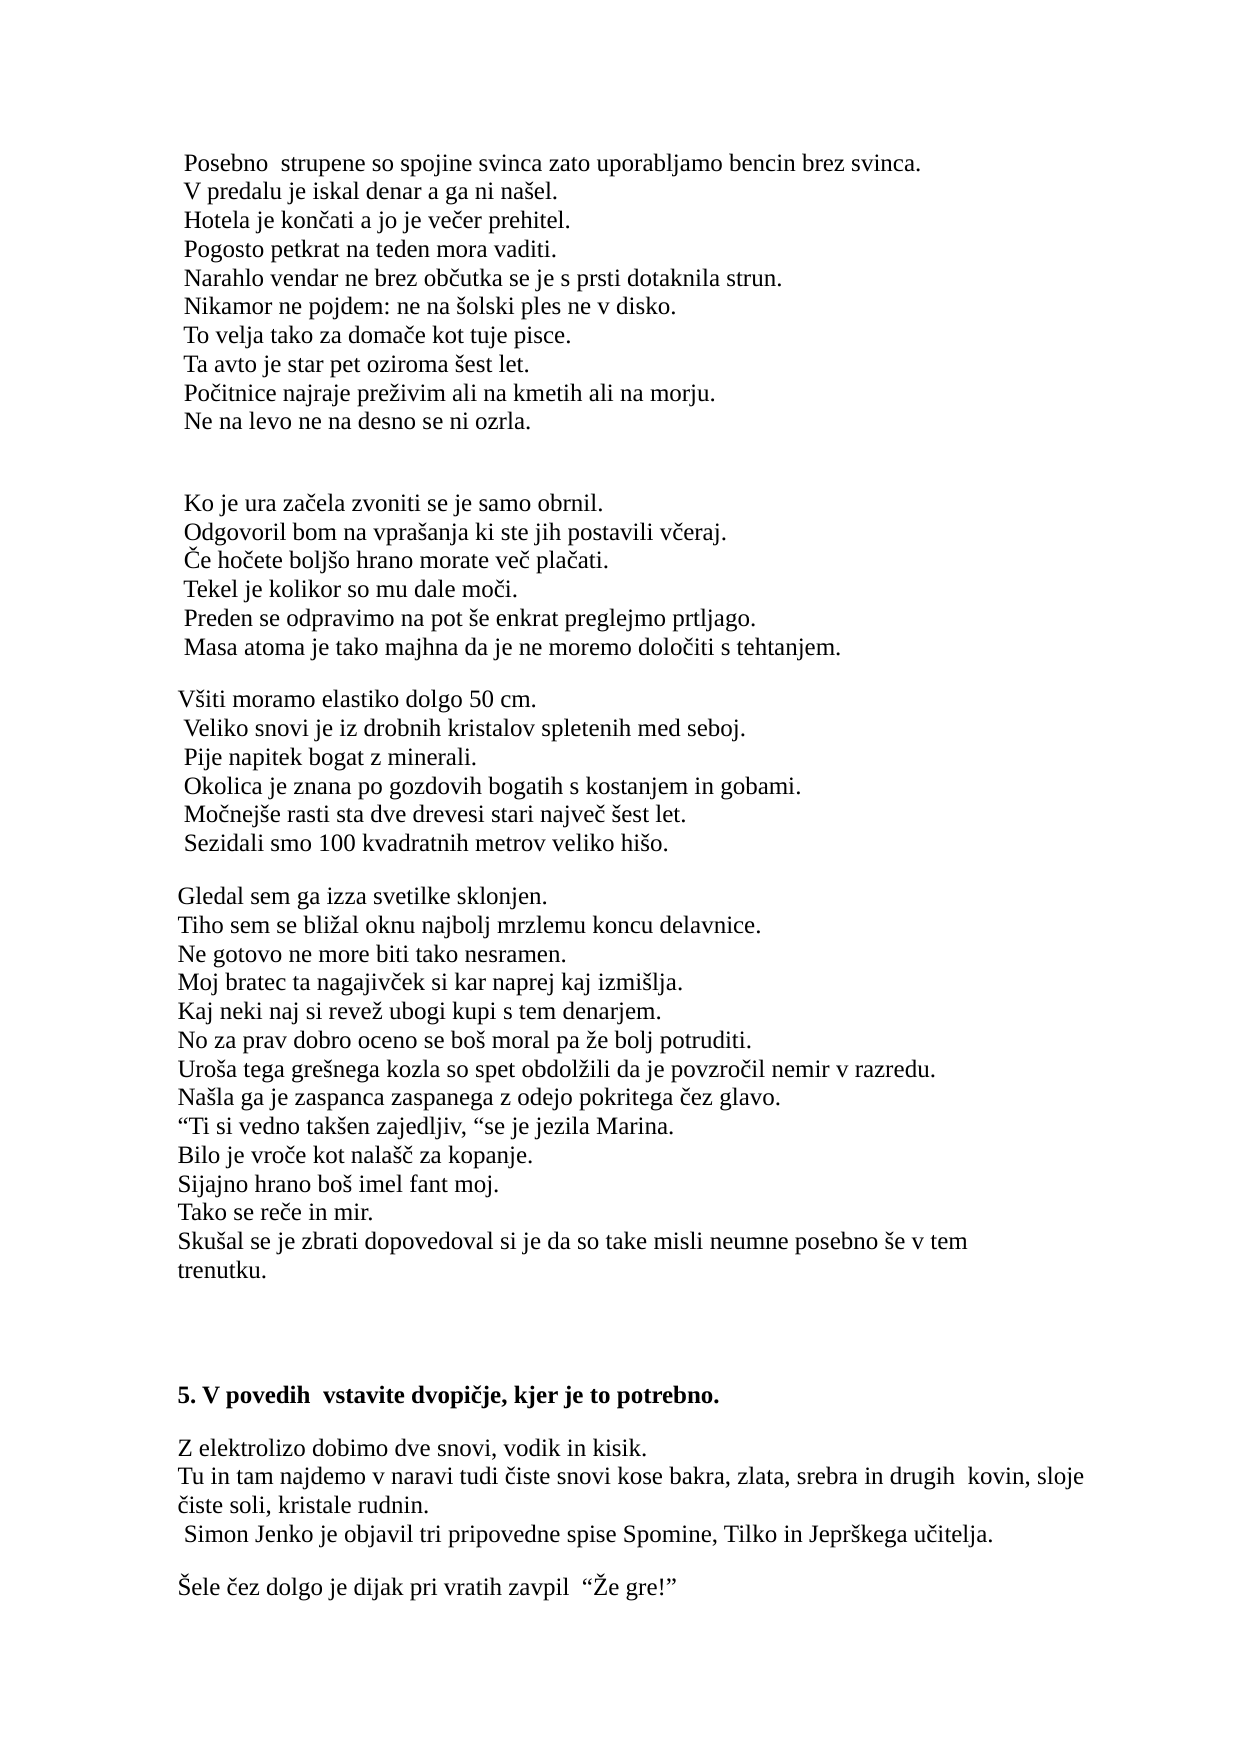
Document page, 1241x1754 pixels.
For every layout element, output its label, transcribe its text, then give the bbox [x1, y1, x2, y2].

text Močnejše rasti sta dve drevesi stari največ šest let. [177, 799, 1122, 828]
text Kaj neki naj si revež ubogi kupi s tem denarjem. [177, 996, 1122, 1025]
text Simon Jenko je objavil tri pripovedne spise Spomine, Tilko in Jeprškega učitelja. [177, 1519, 1122, 1548]
text Šele čez dolgo je dijak pri vratih zavpil “Že gre!” [177, 1572, 1122, 1601]
text Uroša tega grešnega kozla so spet obdolžili da je povzročil nemir v razredu. [177, 1054, 1122, 1082]
text Če hočete boljšo hrano morate več plačati. [177, 546, 1122, 574]
text Odgovoril bom na vprašanja ki ste jih postavili včeraj. [177, 517, 1122, 546]
text Skušal se je zbrati dopovedoval si je da so take misli neumne posebno še v tem [177, 1226, 1122, 1255]
text Narahlo vendar ne brez občutka se je s prsti dotaknila strun. [177, 263, 1122, 291]
text Tako se reče in mir. [177, 1197, 1122, 1226]
text Bilo je vroče kot nalašč za kopanje. [177, 1140, 1122, 1169]
text Okolica je znana po gozdovih bogatih s kostanjem in gobami. [177, 771, 1122, 799]
text Ta avto je star pet oziroma šest let. [177, 349, 1122, 378]
text Pogosto petkrat na teden mora vaditi. [177, 234, 1122, 263]
text Všiti moramo elastiko dolgo 50 cm. [177, 684, 1122, 713]
text Tu in tam najdemo v naravi tudi čiste snovi kose bakra, zlata, srebra in drugih kovin, sloje čiste soli, kristale rudnin. [177, 1461, 1122, 1519]
text Veliko snovi je iz drobnih kristalov spletenih med seboj. [177, 713, 1122, 742]
text Z elektrolizo dobimo dve snovi, vodik in kisik. [177, 1433, 1122, 1461]
text “Ti si vedno takšen zajedljiv, “se je jezila Marina. [177, 1111, 1122, 1140]
text Počitnice najraje preživim ali na kmetih ali na morju. [177, 378, 1122, 406]
text Masa atoma je tako majhna da je ne moremo določiti s tehtanjem. [177, 632, 1122, 661]
text Moj bratec ta nagajivček si kar naprej kaj izmišlja. [177, 967, 1122, 996]
text Nikamor ne pojdem: ne na šolski ples ne v disko. [177, 291, 1122, 320]
text Sijajno hrano boš imel fant moj. [177, 1169, 1122, 1197]
text 5. V povedih vstavite dvopičje, kjer je to potrebno. [177, 1380, 1122, 1409]
text Ne gotovo ne more biti tako nesramen. [177, 939, 1122, 967]
text Ko je ura začela zvoniti se je samo obrnil. [177, 488, 1122, 517]
text Sezidali smo 100 kvadratnih metrov veliko hišo. [177, 828, 1122, 857]
text V predalu je iskal denar a ga ni našel. [177, 176, 1122, 205]
text Našla ga je zaspanca zaspanega z odejo pokritega čez glavo. [177, 1082, 1122, 1111]
text Posebno strupene so spojine svinca zato uporabljamo bencin brez svinca. [177, 148, 1122, 176]
text Ne na levo ne na desno se ni ozrla. [177, 406, 1122, 435]
text No za prav dobro oceno se boš moral pa že bolj potruditi. [177, 1025, 1122, 1054]
text trenutku. [177, 1255, 1122, 1284]
text Hotela je končati a jo je večer prehitel. [177, 205, 1122, 234]
text Tekel je kolikor so mu dale moči. [177, 574, 1122, 603]
text Tiho sem se bližal oknu najbolj mrzlemu koncu delavnice. [177, 910, 1122, 939]
text Pije napitek bogat z minerali. [177, 742, 1122, 771]
text To velja tako za domače kot tuje pisce. [177, 320, 1122, 349]
text Gledal sem ga izza svetilke sklonjen. [177, 881, 1122, 910]
text Preden se odpravimo na pot še enkrat preglejmo prtljago. [177, 603, 1122, 632]
